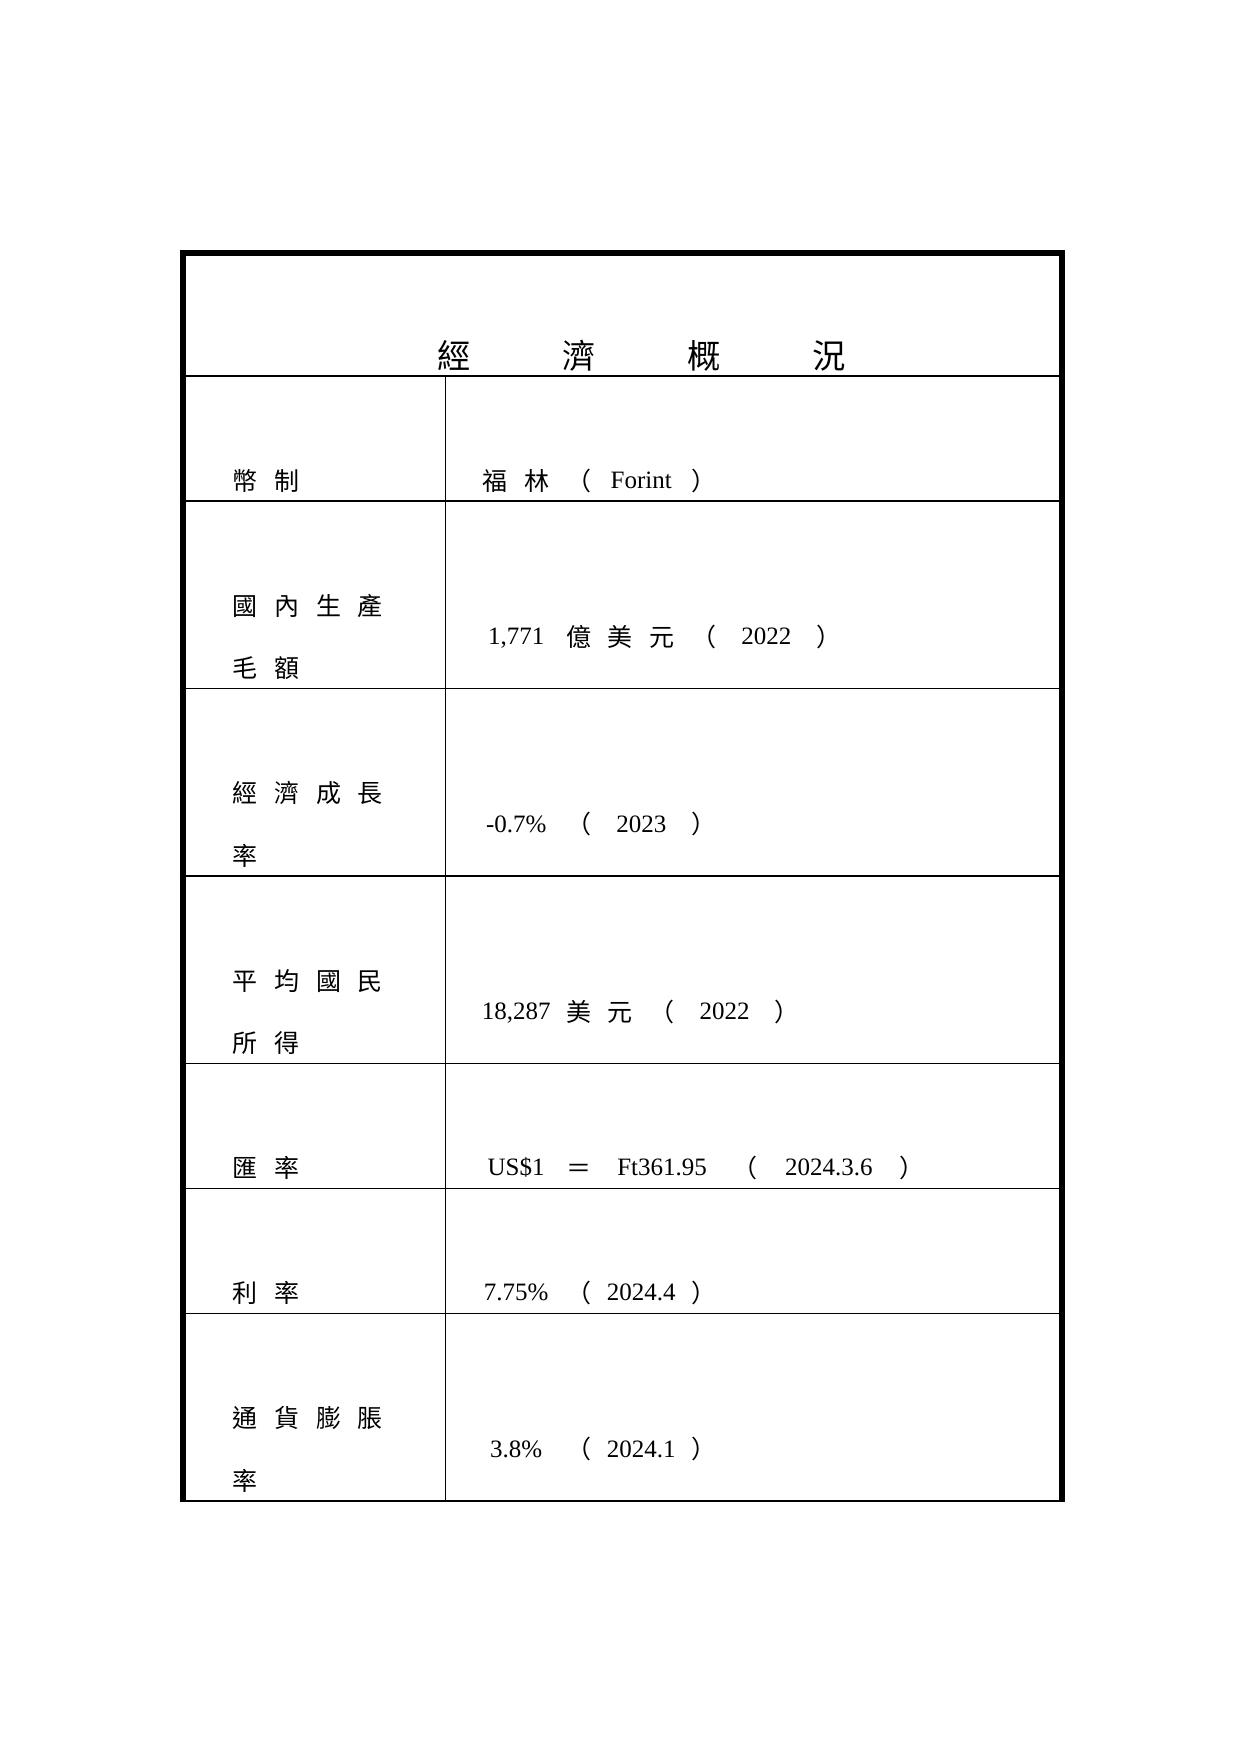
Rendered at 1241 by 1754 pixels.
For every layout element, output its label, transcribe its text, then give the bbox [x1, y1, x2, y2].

table_cell 經濟成長率 [186, 689, 445, 875]
table_cell 3.8%（2024.1） [446, 1314, 1059, 1500]
table_header 經 濟 概 況 [186, 256, 1059, 375]
table_cell 幣制 [186, 377, 445, 500]
table_cell 1,771億美元（2022） [446, 502, 1059, 688]
table_cell -0.7%（2023） [446, 689, 1059, 875]
table_cell 匯率 [186, 1064, 445, 1188]
table_cell 國內生產毛額 [186, 502, 445, 688]
table_cell 18,287美元（2022） [446, 877, 1059, 1063]
table_cell 平均國民所得 [186, 877, 445, 1063]
table_cell 利率 [186, 1189, 445, 1313]
table_cell 7.75%（2024.4） [446, 1189, 1059, 1313]
table_cell US$1＝Ft361.95（2024.3.6） [446, 1064, 1059, 1188]
table_cell 福林（Forint） [446, 377, 1059, 500]
table_cell 通貨膨脹率 [186, 1314, 445, 1500]
